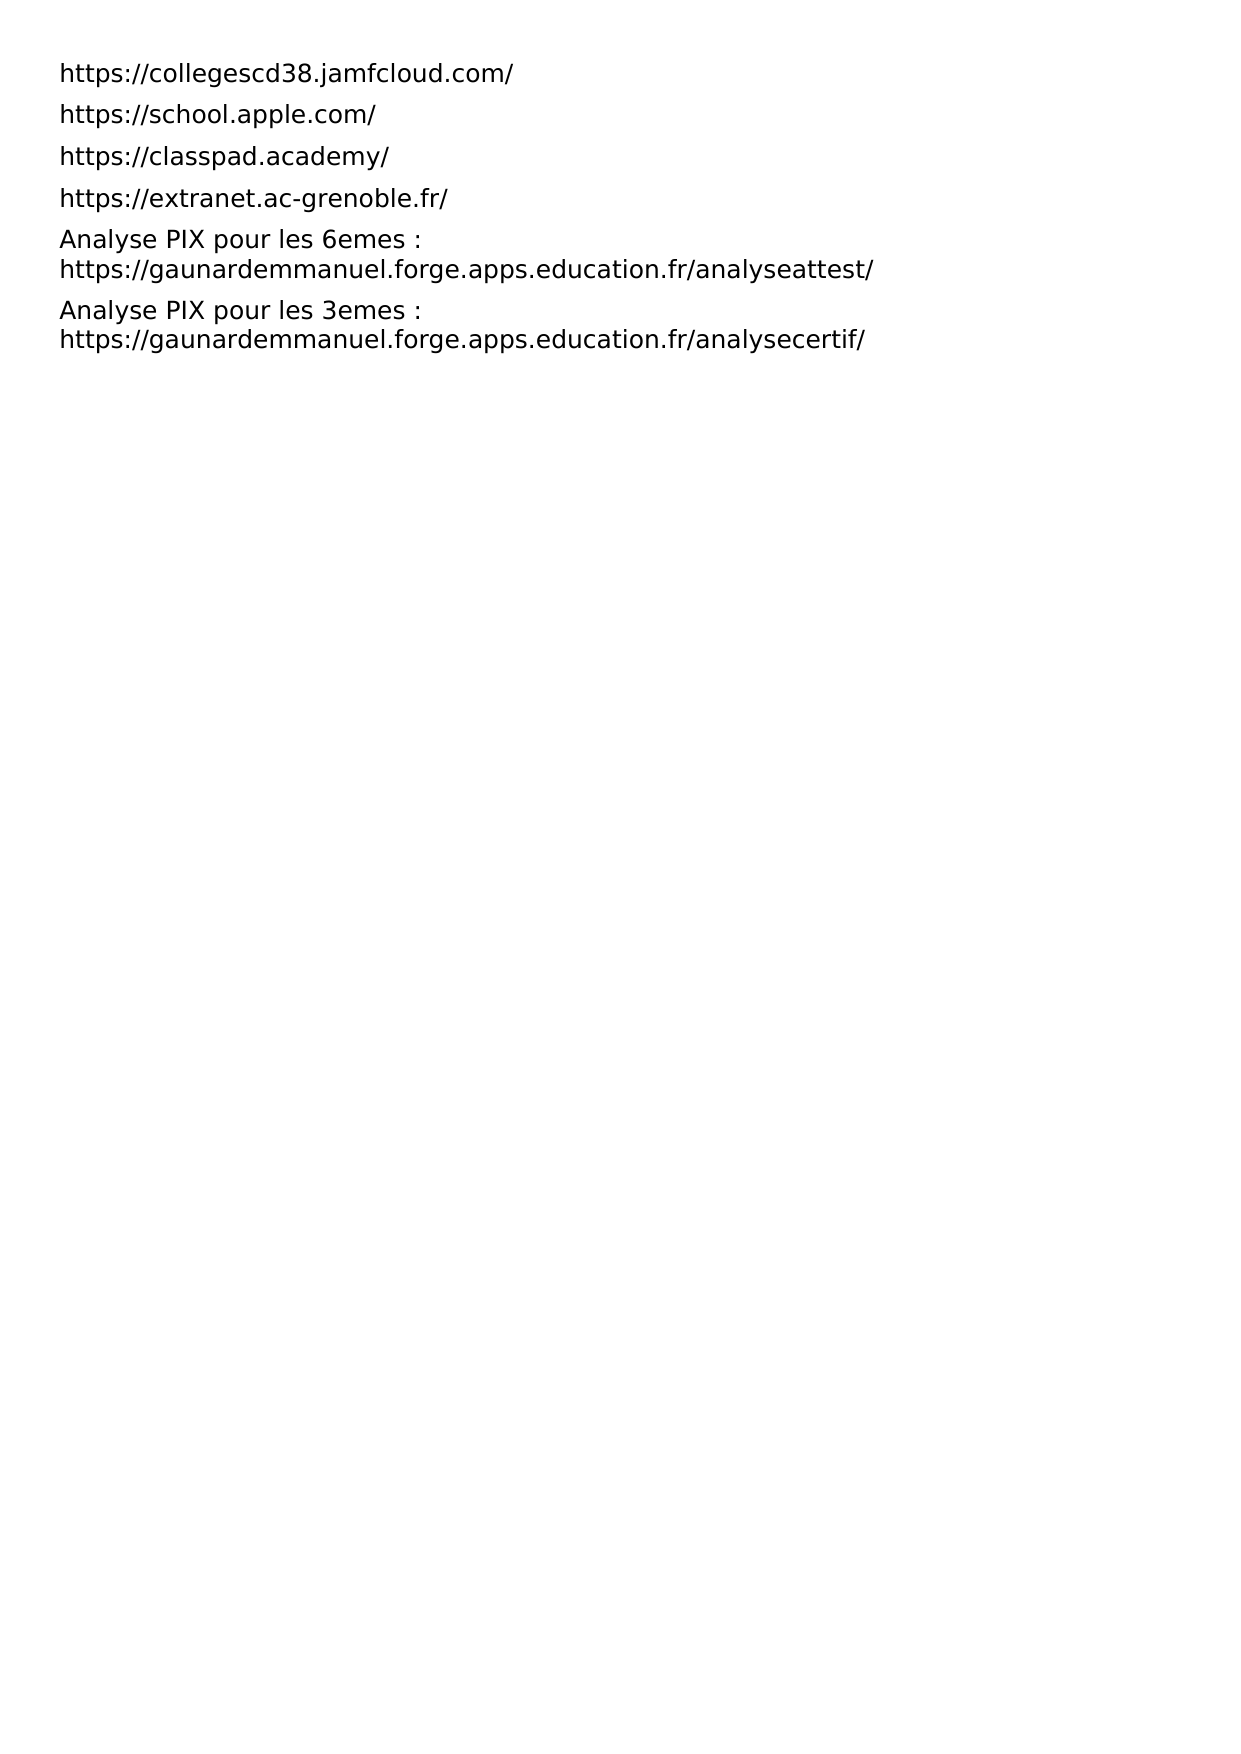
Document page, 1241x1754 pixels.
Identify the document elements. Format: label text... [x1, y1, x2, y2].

text Analyse PIX pour les 3emes : https://gaunardemmanuel.forge.apps.education.fr/analysecertif/ [59, 297, 1181, 355]
text https://extranet.ac-grenoble.fr/ [59, 184, 1181, 213]
text Analyse PIX pour les 6emes : https://gaunardemmanuel.forge.apps.education.fr/analyseattest/ [59, 226, 1181, 284]
text https://school.apple.com/ [59, 101, 1181, 130]
text https://classpad.academy/ [59, 142, 1181, 172]
text https://collegescd38.jamfcloud.com/ [59, 59, 1181, 88]
